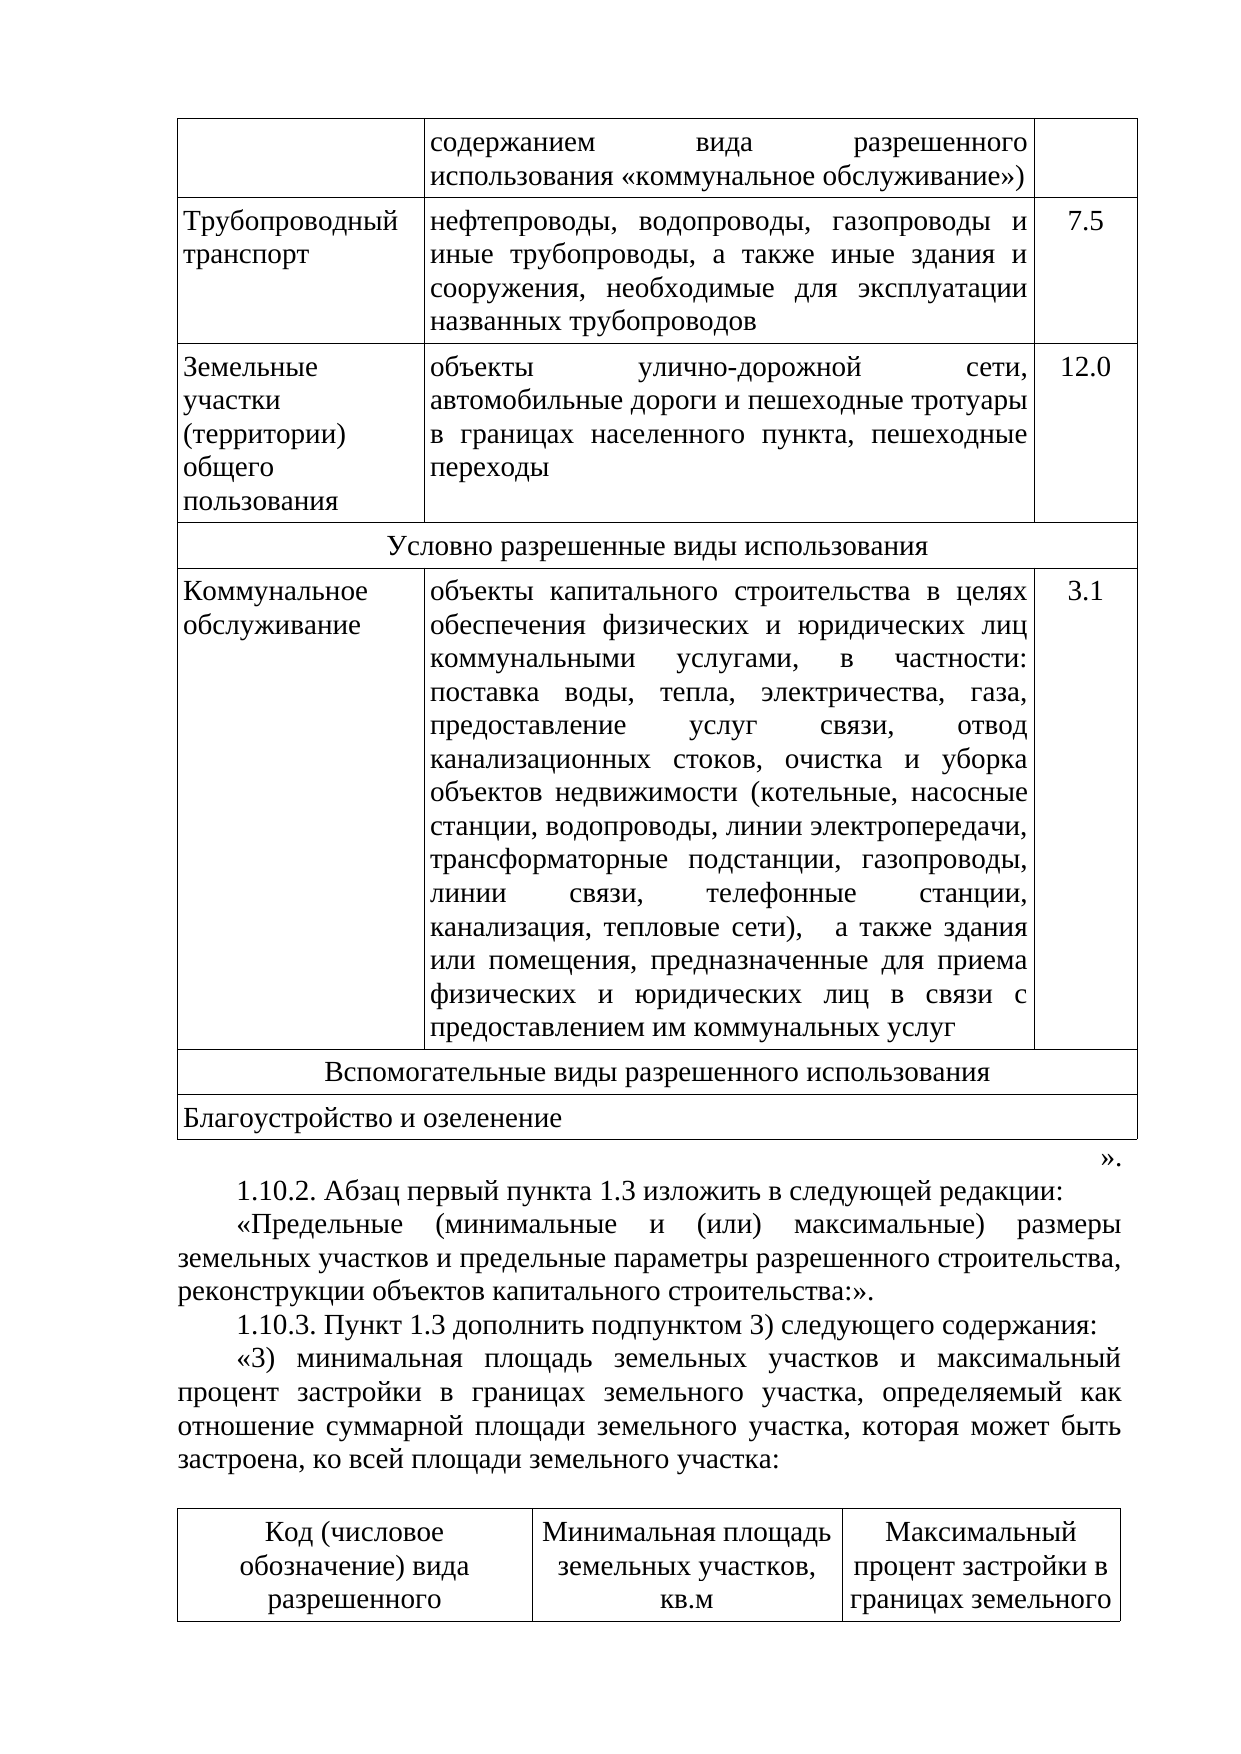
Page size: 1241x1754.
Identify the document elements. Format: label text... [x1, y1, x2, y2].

table_cell [1035, 119, 1137, 197]
table_header Максимальный процент застройки в границах земельного [843, 1509, 1120, 1621]
list 1.10.3. Пункт 1.3 дополнить подпунктом 3) следующего содержания: [177, 1307, 1122, 1341]
table_cell содержанием вида разрешенного использования «коммунальное обслуживание») [425, 119, 1034, 197]
table_cell 3.1 [1035, 569, 1137, 1049]
table_cell [178, 119, 424, 197]
table_cell Условно разрешенные виды использования [178, 523, 1137, 567]
table_cell Благоустройство и озеленение [178, 1095, 1137, 1139]
list «Предельные (минимальные и (или) максимальные) размеры земельных участков и предельные параметры разрешенного строительства, реконструкции объектов капитального строительства:». [177, 1206, 1122, 1307]
table_cell Вспомогательные виды разрешенного использования [178, 1050, 1137, 1094]
table_cell Коммунальное обслуживание [178, 569, 424, 1049]
table_cell Трубопроводный транспорт [178, 198, 424, 343]
table_header Минимальная площадь земельных участков, кв.м [533, 1509, 842, 1621]
table_cell Земельные участки (территории) общего пользования [178, 344, 424, 522]
table_cell нефтепроводы, водопроводы, газопроводы и иные трубопроводы, а также иные здания и сооружения, необходимые для эксплуатации названных трубопроводов [425, 198, 1034, 343]
text ». [177, 1140, 1122, 1173]
table_cell 7.5 [1035, 198, 1137, 343]
table_cell объекты улично-дорожной сети, автомобильные дороги и пешеходные тротуары в границах населенного пункта, пешеходные переходы [425, 344, 1034, 522]
text «3) минимальная площадь земельных участков и максимальный процент застройки в границах земельного участка, определяемый как отношение суммарной площади земельного участка, которая может быть застроена, ко всей площади земельного участка: [177, 1341, 1122, 1475]
list 1.10.2. Абзац первый пункта 1.3 изложить в следующей редакции: [177, 1173, 1122, 1206]
table_cell объекты капитального строительства в целях обеспечения физических и юридических лиц коммунальными услугами, в частности: поставка воды, тепла, электричества, газа, предоставление услуг связи, отвод канализационных стоков, очистка и уборка объектов недвижимости (котельные, насосные станции, водопроводы, линии электропередачи, трансформаторные подстанции, газопроводы, линии связи, телефонные станции, канализация, тепловые сети), а также здания или помещения, предназначенные для приема физических и юридических лиц в связи с предоставлением им коммунальных услуг [425, 569, 1034, 1049]
table_cell 12.0 [1035, 344, 1137, 522]
table_header Код (числовое обозначение) вида разрешенного [178, 1509, 532, 1621]
